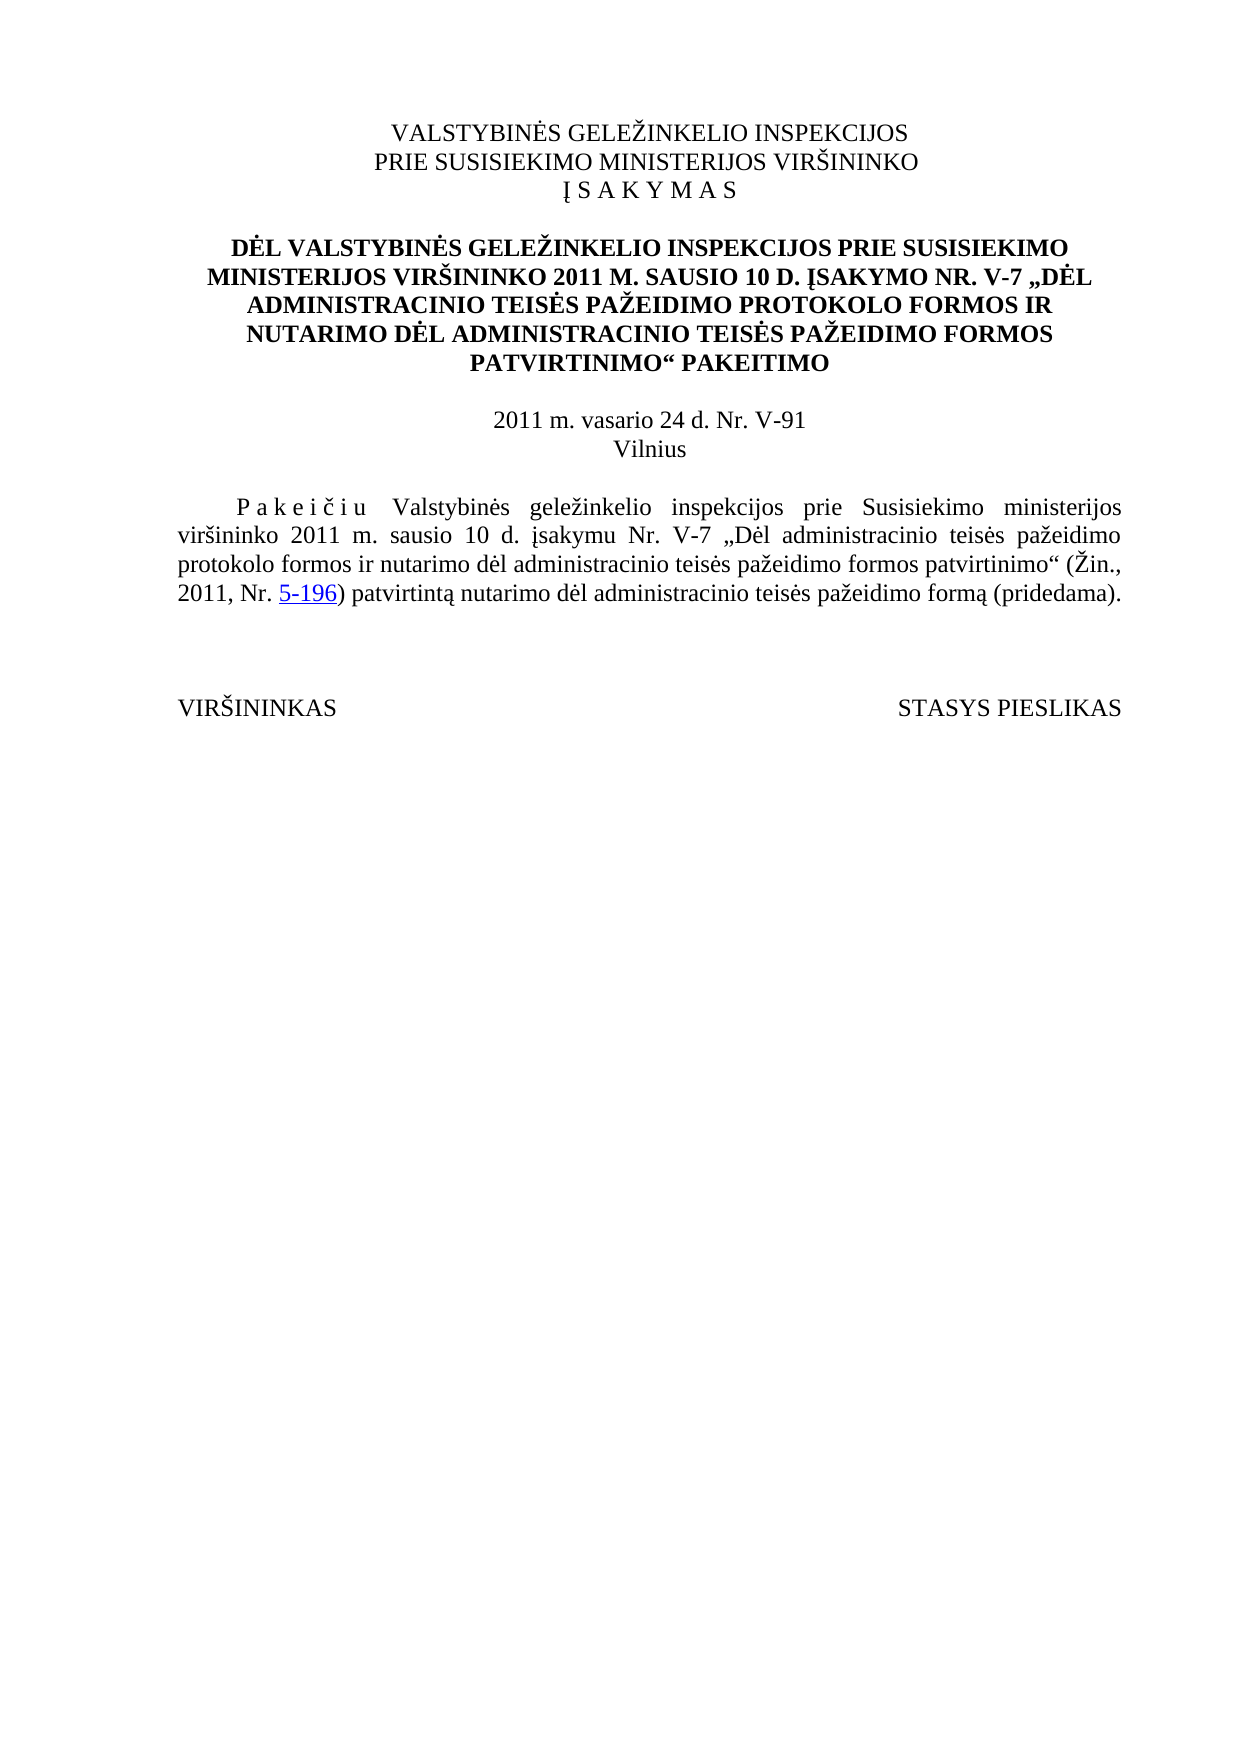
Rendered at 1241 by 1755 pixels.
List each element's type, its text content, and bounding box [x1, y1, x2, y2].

text Pakeičiu Valstybinės geležinkelio inspekcijos prie Susisiekimo ministerijos viršininko 2011 m. sausio 10 d. įsakymu Nr. V-7 „Dėl administracinio teisės pažeidimo protokolo formos ir nutarimo dėl administracinio teisės pažeidimo formos patvirtinimo“ (Žin., 2011, Nr. 5-196) patvirtintą nutarimo dėl administracinio teisės pažeidimo formą (pridedama). [177, 492, 1122, 607]
text ĮSAKYMAS [177, 176, 1122, 204]
text 2011 m. vasario 24 d. Nr. V-91 [177, 406, 1122, 434]
text Viršininkas Stasys Pieslikas [177, 693, 1122, 722]
text Vilnius [177, 434, 1122, 463]
text DĖL VALSTYBINĖS GELEŽINKELIO INSPEKCIJOS PRIE SUSISIEKIMO MINISTERIJOS VIRŠININKO 2011 M. SAUSIO 10 D. ĮSAKYMO Nr. V-7 „dėL administracinio teisės pažeidimo protokolo formos ir nutarimo dėl administracinio teisės pažeidimo formos patvirtinimo“ PAKEITIMO [177, 233, 1122, 377]
text VALSTYBINĖS GELEŽINKELIO INSPEKCIJOS [177, 118, 1122, 147]
text PRIE SUSISIEKIMO MINISTERIJOS VIRŠININKO [177, 147, 1122, 176]
